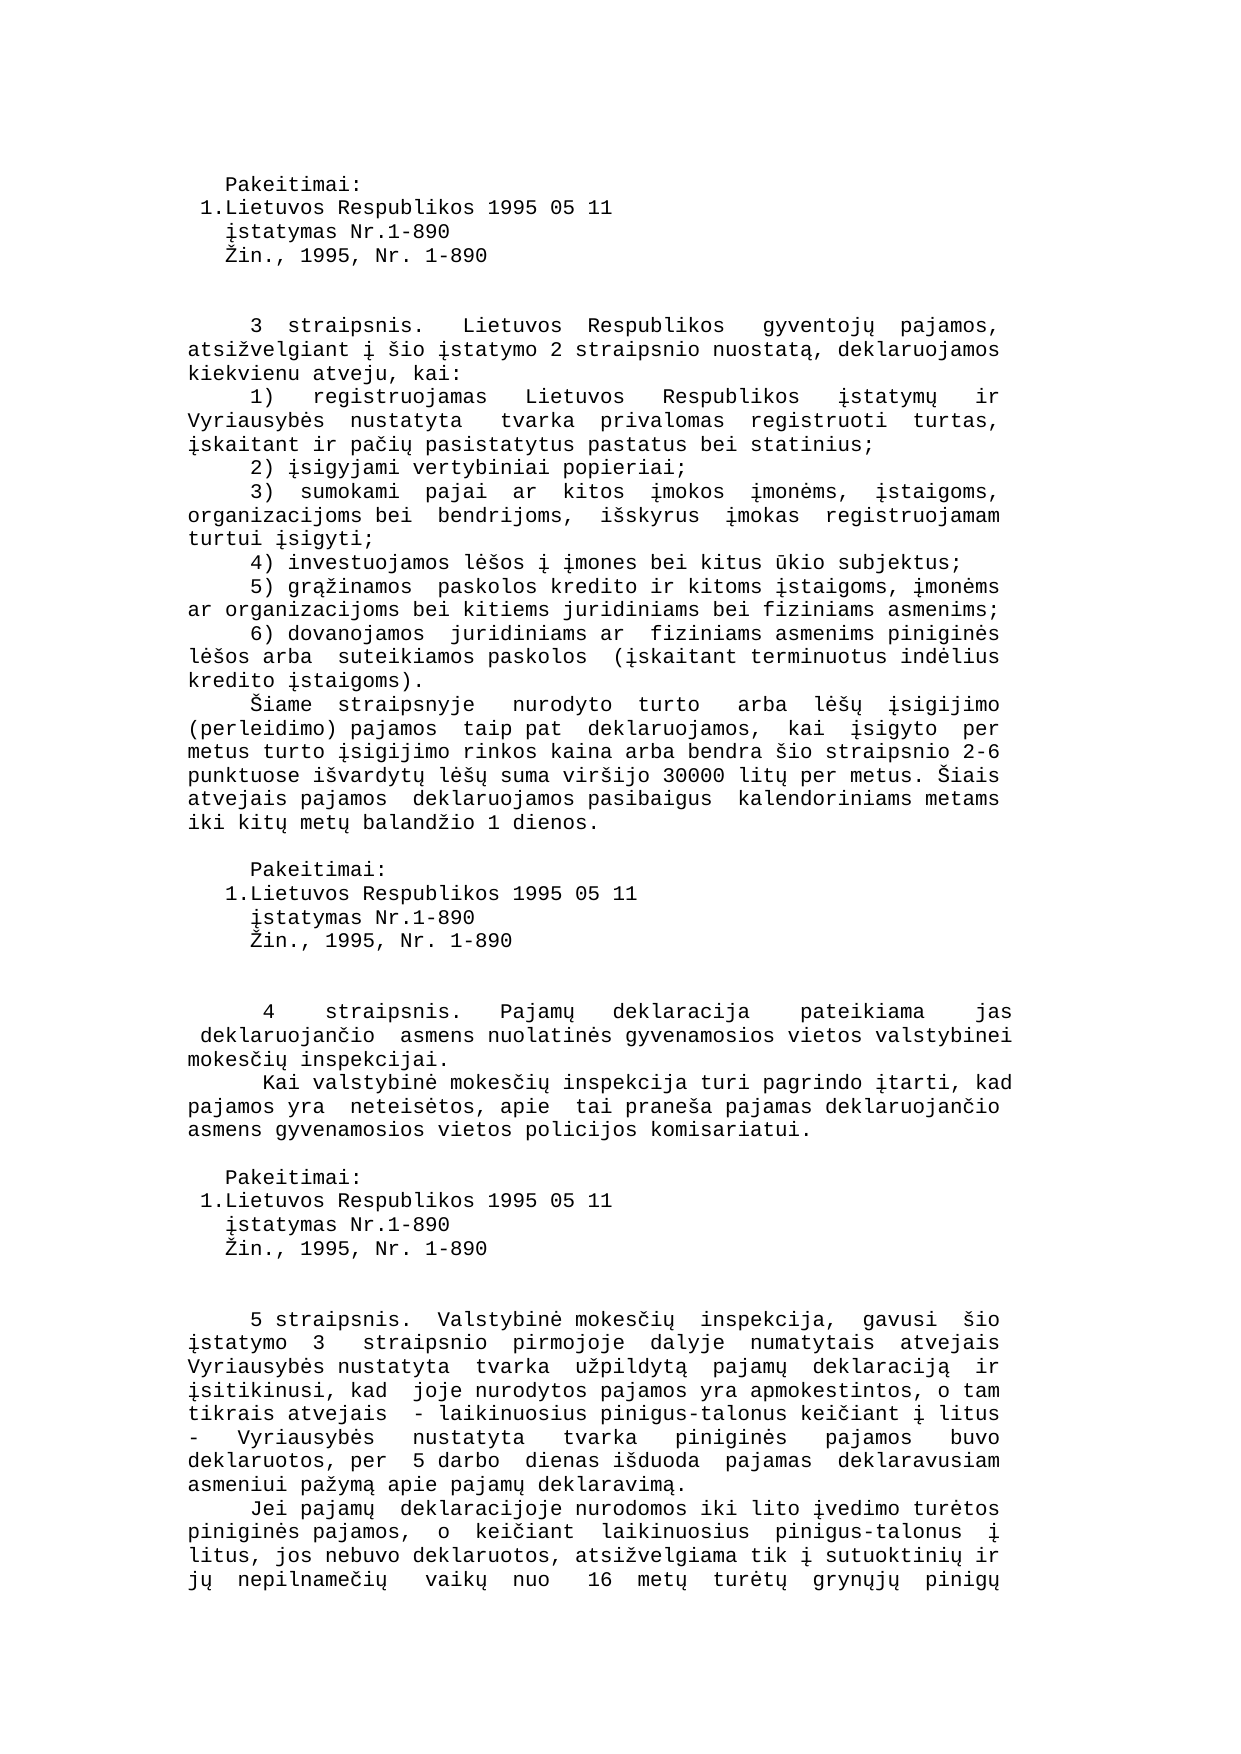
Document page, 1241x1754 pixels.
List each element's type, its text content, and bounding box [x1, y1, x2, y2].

text deklaruojančio asmens nuolatinės gyvenamosios vietos valstybinei [187, 1025, 1053, 1048]
text - Vyriausybės nustatyta tvarka piniginės pajamos buvo [187, 1427, 1053, 1451]
text 3) sumokami pajai ar kitos įmokos įmonėms, įstaigoms, [187, 481, 1053, 505]
text 4) investuojamos lėšos į įmones bei kitus ūkio subjektus; [187, 552, 1053, 576]
text Žin., 1995, Nr. 1-890 [187, 1238, 1053, 1261]
text 1.Lietuvos Respublikos 1995 05 11 [187, 1190, 1053, 1214]
text litus, jos nebuvo deklaruotos, atsižvelgiama tik į sutuoktinių ir [187, 1545, 1053, 1569]
text organizacijoms bei bendrijoms, išskyrus įmokas registruojamam [187, 505, 1053, 528]
text jų nepilnamečių vaikų nuo 16 metų turėtų grynųjų pinigų [187, 1569, 1053, 1592]
text turtui įsigyti; [187, 528, 1053, 552]
text įstatymas Nr.1-890 [187, 1214, 1053, 1238]
text 6) dovanojamos juridiniams ar fiziniams asmenims piniginės [187, 623, 1053, 647]
text Jei pajamų deklaracijoje nurodomos iki lito įvedimo turėtos [187, 1498, 1053, 1521]
text 3 straipsnis. Lietuvos Respublikos gyventojų pajamos, [187, 316, 1053, 339]
text Šiame straipsnyje nurodyto turto arba lėšų įsigijimo [187, 694, 1053, 717]
text įstatymas Nr.1-890 [187, 907, 1053, 930]
text įsitikinusi, kad joje nurodytos pajamos yra apmokestintos, o tam [187, 1379, 1053, 1403]
text atvejais pajamos deklaruojamos pasibaigus kalendoriniams metams [187, 788, 1053, 812]
text Pakeitimai: [187, 1167, 1053, 1190]
text ar organizacijoms bei kitiems juridiniams bei fiziniams asmenims; [187, 599, 1053, 623]
text 5) grąžinamos paskolos kredito ir kitoms įstaigoms, įmonėms [187, 576, 1053, 599]
text pajamos yra neteisėtos, apie tai praneša pajamas deklaruojančio [187, 1096, 1053, 1119]
text (perleidimo) pajamos taip pat deklaruojamos, kai įsigyto per [187, 717, 1053, 741]
text 4 straipsnis. Pajamų deklaracija pateikiama jas [187, 1001, 1053, 1025]
text įstatymo 3 straipsnio pirmojoje dalyje numatytais atvejais [187, 1332, 1053, 1356]
text asmeniui pažymą apie pajamų deklaravimą. [187, 1474, 1053, 1498]
text Vyriausybės nustatyta tvarka užpildytą pajamų deklaraciją ir [187, 1356, 1053, 1379]
text mokesčių inspekcijai. [187, 1048, 1053, 1072]
text Pakeitimai: [187, 174, 1053, 197]
text 2) įsigyjami vertybiniai popieriai; [187, 457, 1053, 481]
text lėšos arba suteikiamos paskolos (įskaitant terminuotus indėlius [187, 647, 1053, 670]
text atsižvelgiant į šio įstatymo 2 straipsnio nuostatą, deklaruojamos [187, 339, 1053, 363]
text įstatymas Nr.1-890 [187, 221, 1053, 244]
text Kai valstybinė mokesčių inspekcija turi pagrindo įtarti, kad [187, 1072, 1053, 1096]
text metus turto įsigijimo rinkos kaina arba bendra šio straipsnio 2-6 [187, 741, 1053, 765]
text piniginės pajamos, o keičiant laikinuosius pinigus-talonus į [187, 1521, 1053, 1545]
text 1.Lietuvos Respublikos 1995 05 11 [187, 883, 1053, 907]
text 1.Lietuvos Respublikos 1995 05 11 [187, 197, 1053, 221]
text Žin., 1995, Nr. 1-890 [187, 244, 1053, 268]
text 5 straipsnis. Valstybinė mokesčių inspekcija, gavusi šio [187, 1309, 1053, 1332]
text iki kitų metų balandžio 1 dienos. [187, 812, 1053, 836]
text Vyriausybės nustatyta tvarka privalomas registruoti turtas, [187, 410, 1053, 434]
text asmens gyvenamosios vietos policijos komisariatui. [187, 1119, 1053, 1143]
text įskaitant ir pačių pasistatytus pastatus bei statinius; [187, 434, 1053, 457]
text Žin., 1995, Nr. 1-890 [187, 930, 1053, 954]
text Pakeitimai: [187, 859, 1053, 883]
text punktuose išvardytų lėšų suma viršijo 30000 litų per metus. Šiais [187, 765, 1053, 788]
text kiekvienu atveju, kai: [187, 363, 1053, 386]
text kredito įstaigoms). [187, 670, 1053, 694]
text tikrais atvejais - laikinuosius pinigus-talonus keičiant į litus [187, 1403, 1053, 1427]
text 1) registruojamas Lietuvos Respublikos įstatymų ir [187, 386, 1053, 410]
text deklaruotos, per 5 darbo dienas išduoda pajamas deklaravusiam [187, 1451, 1053, 1474]
